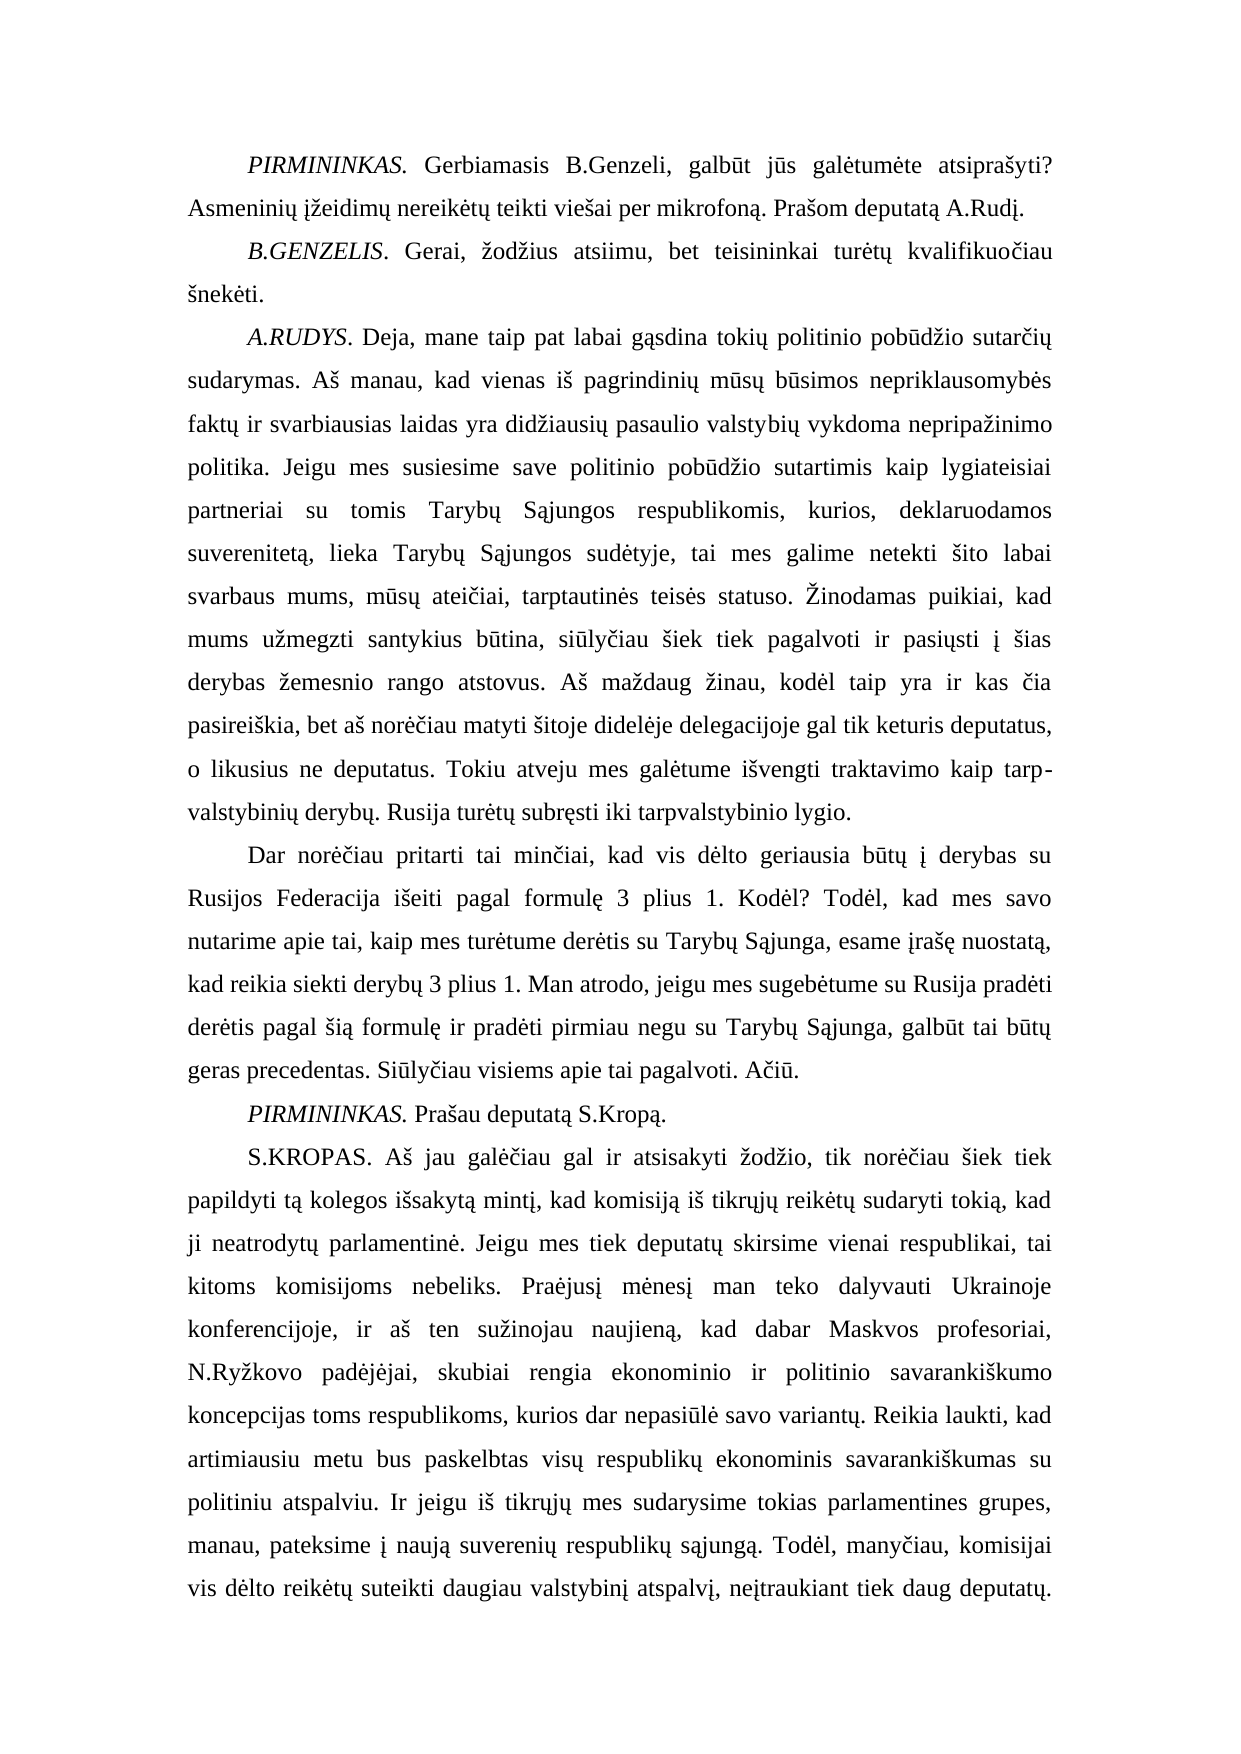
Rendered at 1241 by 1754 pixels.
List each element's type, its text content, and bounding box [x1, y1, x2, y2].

text Dar norėčiau pritarti tai minčiai, kad vis dėlto geriausia būtų į derybas su Rusijos Federacija išeiti pagal formulę 3 plius 1. Kodėl? Todėl, kad mes savo nutarime apie tai, kaip mes turėtume derėtis su Tarybų Sąjunga, esame įrašę nuostatą, kad reikia siekti derybų 3 plius 1. Man atrodo, jeigu mes sugebėtume su Rusija pradėti derėtis pagal šią formulę ir pradėti pirmiau negu su Tarybų Sąjunga, galbūt tai būtų geras precedentas. Siūlyčiau visiems apie tai pagalvoti. Ačiū. [187, 840, 1053, 1084]
text B.GENZELIS. Gerai, žodžius atsiimu, bet teisininkai turėtų kvalifikuo­čiau šnekėti. [187, 236, 1053, 308]
text A.RUDYS. Deja, mane taip pat labai gąsdina tokių politinio pobūdžio sutarčių sudarymas. Aš manau, kad vienas iš pagrindinių mūsų būsimos nepriklausomybės faktų ir svarbiausias laidas yra didžiausių pasaulio valsty­bių vykdoma nepripažinimo politika. Jeigu mes susiesime save politinio pobūdžio sutartimis kaip lygiateisiai partneriai su tomis Tarybų Sąjungos respublikomis, kurios, deklaruodamos suverenitetą, lieka Tarybų Sąjungos sudėtyje, tai mes galime netekti šito labai svarbaus mums, mūsų ateičiai, tarptautinės teisės statuso. Žinodamas puikiai, kad mums užmegzti santy­kius būtina, siūlyčiau šiek tiek pagalvoti ir pasiųsti į šias derybas žemesnio rango atstovus. Aš maždaug žinau, kodėl taip yra ir kas čia pasireiškia, bet aš norėčiau matyti šitoje didelėje delegacijoje gal tik keturis deputatus, o liku­sius ne deputatus. Tokiu atveju mes galėtume išvengti traktavimo kaip tarp­valstybinių derybų. Rusija turėtų subręsti iki tarpvalstybinio lygio. [187, 322, 1053, 826]
text S.KROPAS. Aš jau galėčiau gal ir atsisakyti žodžio, tik norėčiau šiek tiek papildyti tą kolegos išsakytą mintį, kad komisiją iš tikrųjų reikėtų sudaryti tokią, kad ji neatrodytų parlamentinė. Jeigu mes tiek deputatų skirsime vienai respublikai, tai kitoms komisijoms nebeliks. Praėjusį mėnesį man teko dalyvauti Ukrainoje konferencijoje, ir aš ten sužinojau naujieną, kad dabar Maskvos profesoriai, N.Ryžkovo padėjėjai, skubiai rengia ekonomi­nio ir politinio savarankiškumo koncepcijas toms respublikoms, kurios dar nepasiūlė savo variantų. Reikia laukti, kad artimiausiu metu bus paskelbtas visų respublikų ekonominis savarankiškumas su politiniu atspalviu. Ir jeigu iš tikrųjų mes sudarysime tokias parlamentines grupes, manau, pateksime į naują suverenių respublikų sąjungą. Todėl, manyčiau, komisijai vis dėlto reikėtų suteikti daugiau valstybinį atspalvį, neįtraukiant tiek daug deputatų. [187, 1142, 1053, 1602]
text PIRMININKAS. Gerbiamasis B.Genzeli, galbūt jūs galėtumėte atsiprašy­ti? Asmeninių įžeidimų nereikėtų teikti viešai per mikrofoną. Prašom depu­tatą A.Rudį. [187, 150, 1053, 222]
text PIRMININKAS. Prašau deputatą S.Kropą. [187, 1099, 1053, 1127]
